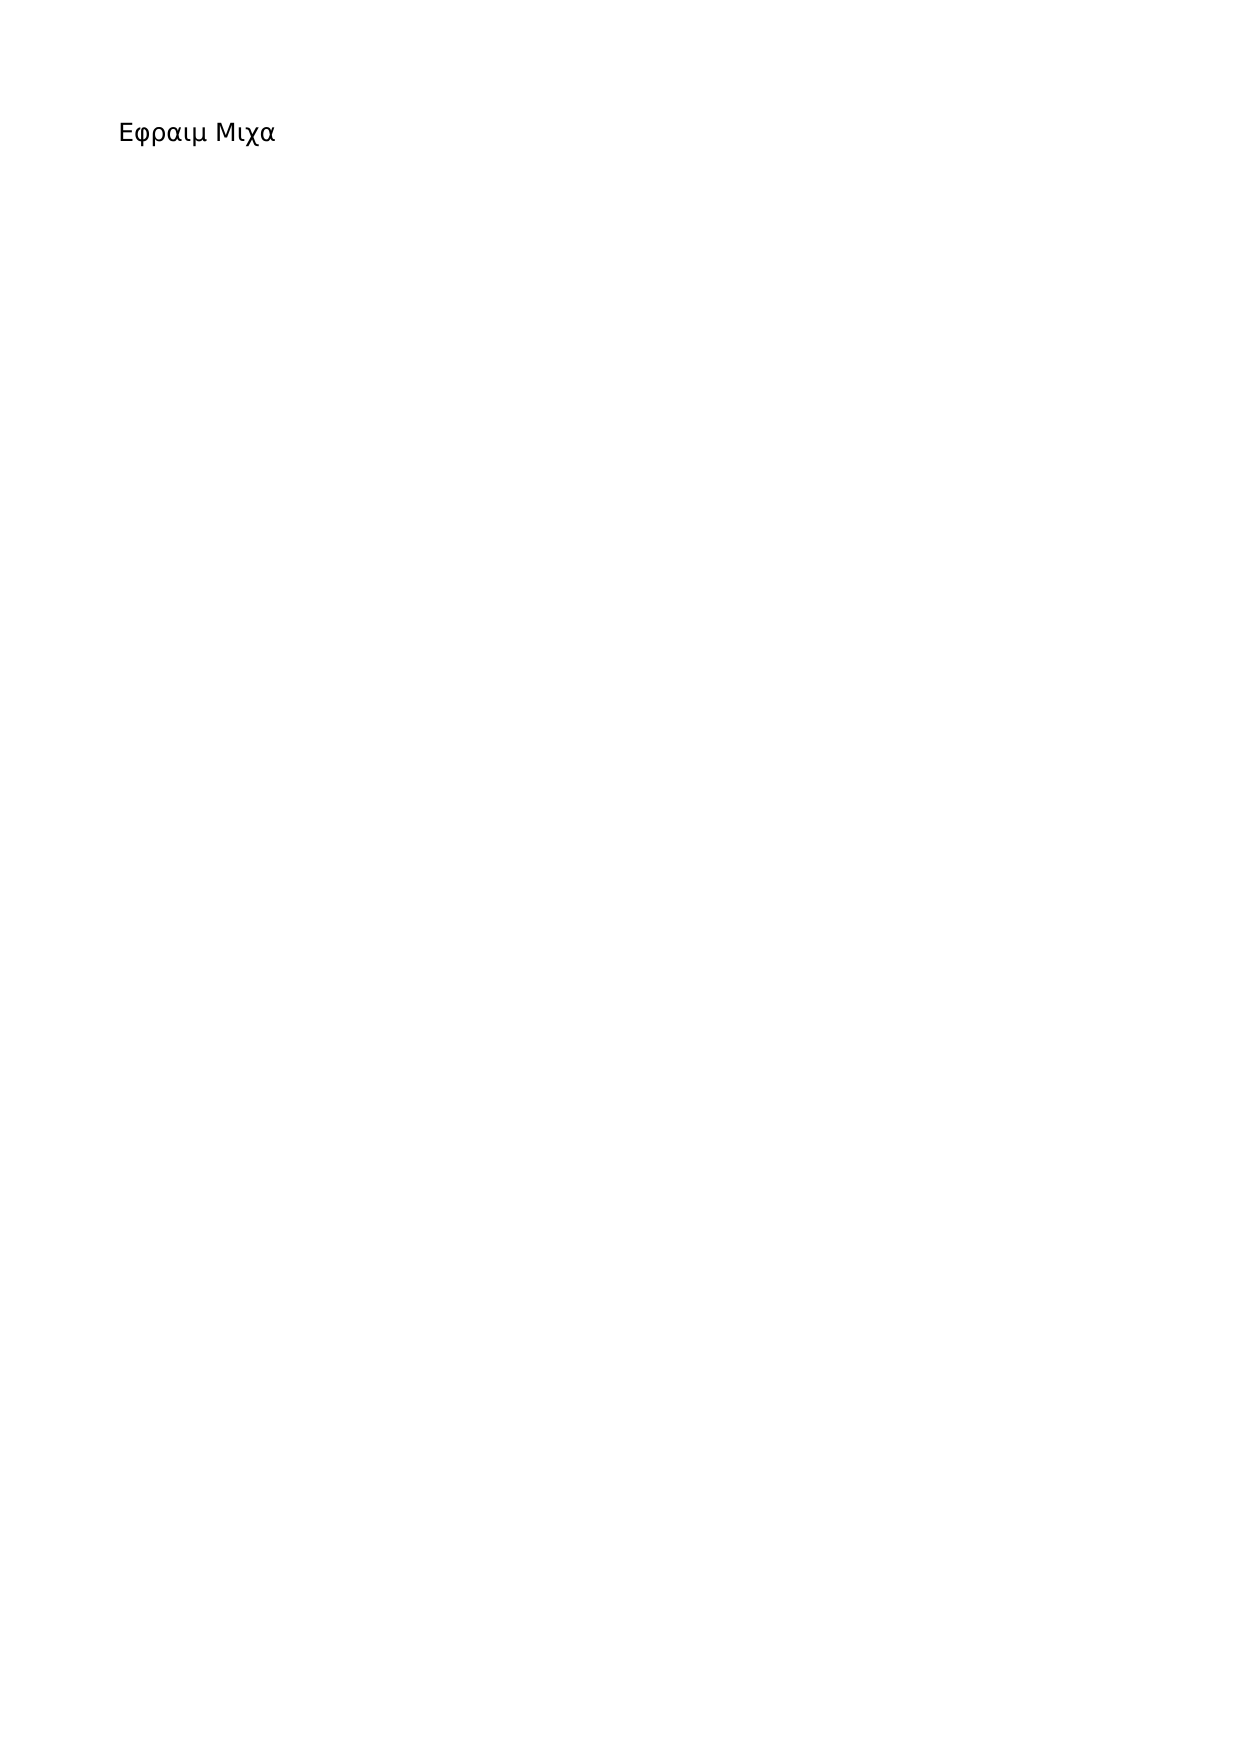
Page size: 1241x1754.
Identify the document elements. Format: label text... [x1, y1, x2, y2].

text Εφραιμ Μιχα [118, 118, 1122, 147]
